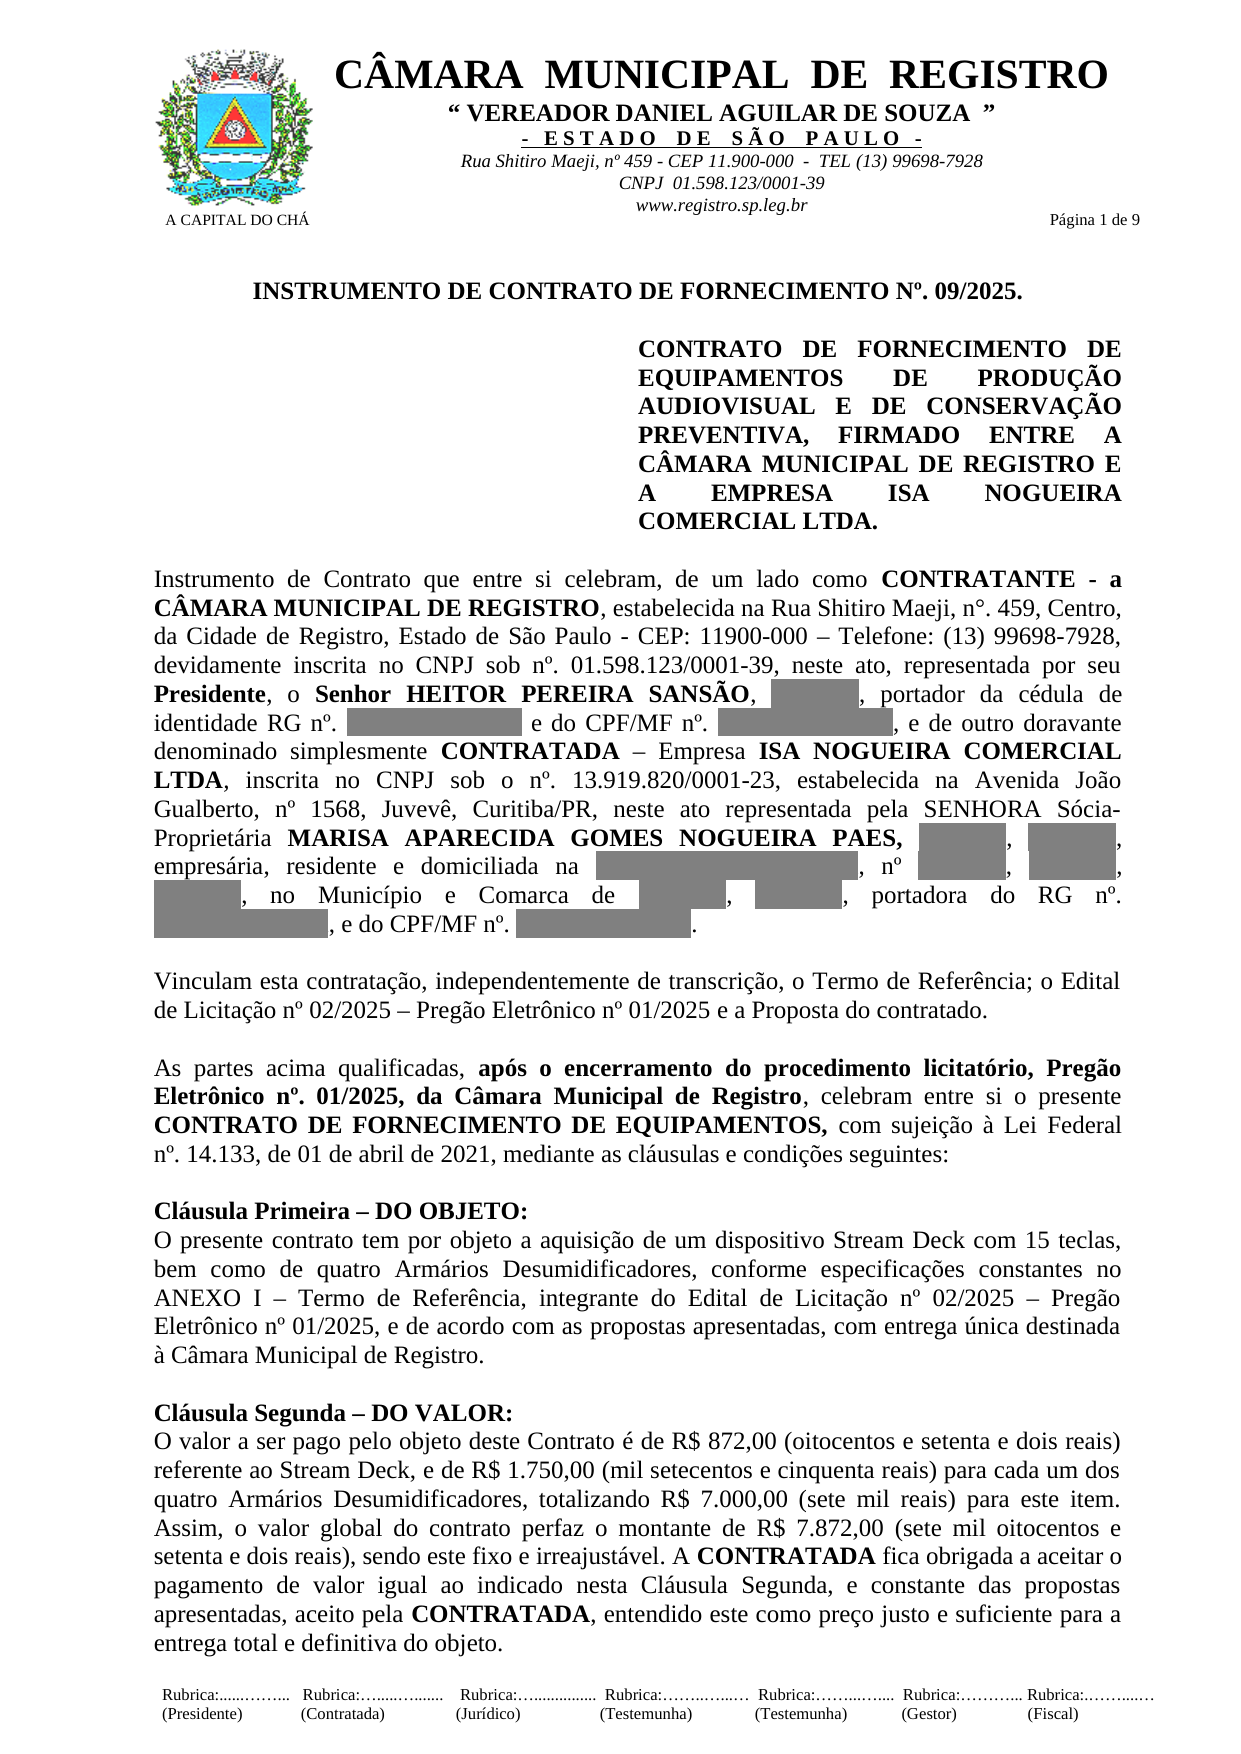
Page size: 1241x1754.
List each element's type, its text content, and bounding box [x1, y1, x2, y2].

text O presente contrato tem por objeto a aquisição de um dispositivo Stream Deck com 15 teclas, bem como de quatro Armários Desumidificadores, conforme especificações constantes no ANEXO I – Termo de Referência, integrante do Edital de Licitação nº 02/2025 – Pregão Eletrônico nº 01/2025, e de acordo com as propostas apresentadas, com entrega única destinada à Câmara Municipal de Registro. [153, 1225, 1122, 1369]
text CONTRATO DE FORNECIMENTO DE EQUIPAMENTOS DE PRODUÇÃO AUDIOVISUAL E DE CONSERVAÇÃO PREVENTIVA, FIRMADO ENTRE A CÂMARA MUNICIPAL DE REGISTRO E A EMPRESA ISA NOGUEIRA COMERCIAL LTDA. [638, 334, 1122, 535]
text Cláusula Segunda – DO VALOR: [153, 1398, 1122, 1426]
text O valor a ser pago pelo objeto deste Contrato é de R$ 872,00 (oitocentos e setenta e dois reais) referente ao Stream Deck, e de R$ 1.750,00 (mil setecentos e cinquenta reais) para cada um dos quatro Armários Desumidificadores, totalizando R$ 7.000,00 (sete mil reais) para este item. Assim, o valor global do contrato perfaz o montante de R$ 7.872,00 (sete mil oitocentos e setenta e dois reais), sendo este fixo e irreajustável. A CONTRATADA fica obrigada a aceitar o pagamento de valor igual ao indicado nesta Cláusula Segunda, e constante das propostas apresentadas, aceito pela CONTRATADA, entendido este como preço justo e suficiente para a entrega total e definitiva do objeto. [153, 1426, 1122, 1656]
text Cláusula Primeira – DO OBJETO: [153, 1196, 1122, 1225]
text As partes acima qualificadas, após o encerramento do procedimento licitatório, Pregão Eletrônico nº. 01/2025, da Câmara Municipal de Registro, celebram entre si o presente CONTRATO DE FORNECIMENTO DE EQUIPAMENTOS, com sujeição à Lei Federal nº. 14.133, de 01 de abril de 2021, mediante as cláusulas e condições seguintes: [153, 1053, 1122, 1168]
text Vinculam esta contratação, independentemente de transcrição, o Termo de Referência; o Edital de Licitação nº 02/2025 – Pregão Eletrônico nº 01/2025 e a Proposta do contratado. [153, 966, 1122, 1024]
text INSTRUMENTO DE CONTRATO DE FORNECIMENTO Nº. 09/2025. [153, 276, 1122, 305]
text Instrumento de Contrato que entre si celebram, de um lado como CONTRATANTE - a CÂMARA MUNICIPAL DE REGISTRO, estabelecida na Rua Shitiro Maeji, n°. 459, Centro, da Cidade de Registro, Estado de São Paulo - CEP: 11900-000 – Telefone: (13) 99698-7928, devidamente inscrita no CNPJ sob nº. 01.598.123/0001-39, neste ato, representada por seu Presidente, o Senhor HEITOR PEREIRA SANSÃO, xxxxxxx, portador da cédula de identidade RG nº. xxxxxxxxxxxxxx e do CPF/MF nº. xxxxxxxxxxxxxx, e de outro doravante denominado simplesmente CONTRATADA – Empresa ISA NOGUEIRA COMERCIAL LTDA, inscrita no CNPJ sob o nº. 13.919.820/0001-23, estabelecida na Avenida João Gualberto, nº 1568, Juvevê, Curitiba/PR, neste ato representada pela SENHORA Sócia-Proprietária MARISA APARECIDA GOMES NOGUEIRA PAES, xxxxxxx, xxxxxxx, empresária, residente e domiciliada na xxxxxxxxxxxxxxxxxxxxx, nº xxxxxxx, xxxxxxx, xxxxxxx, no Município e Comarca de xxxxxxx, xxxxxxx, portadora do RG nº. xxxxxxxxxxxxxx, e do CPF/MF nº. xxxxxxxxxxxxxx. [153, 564, 1122, 938]
